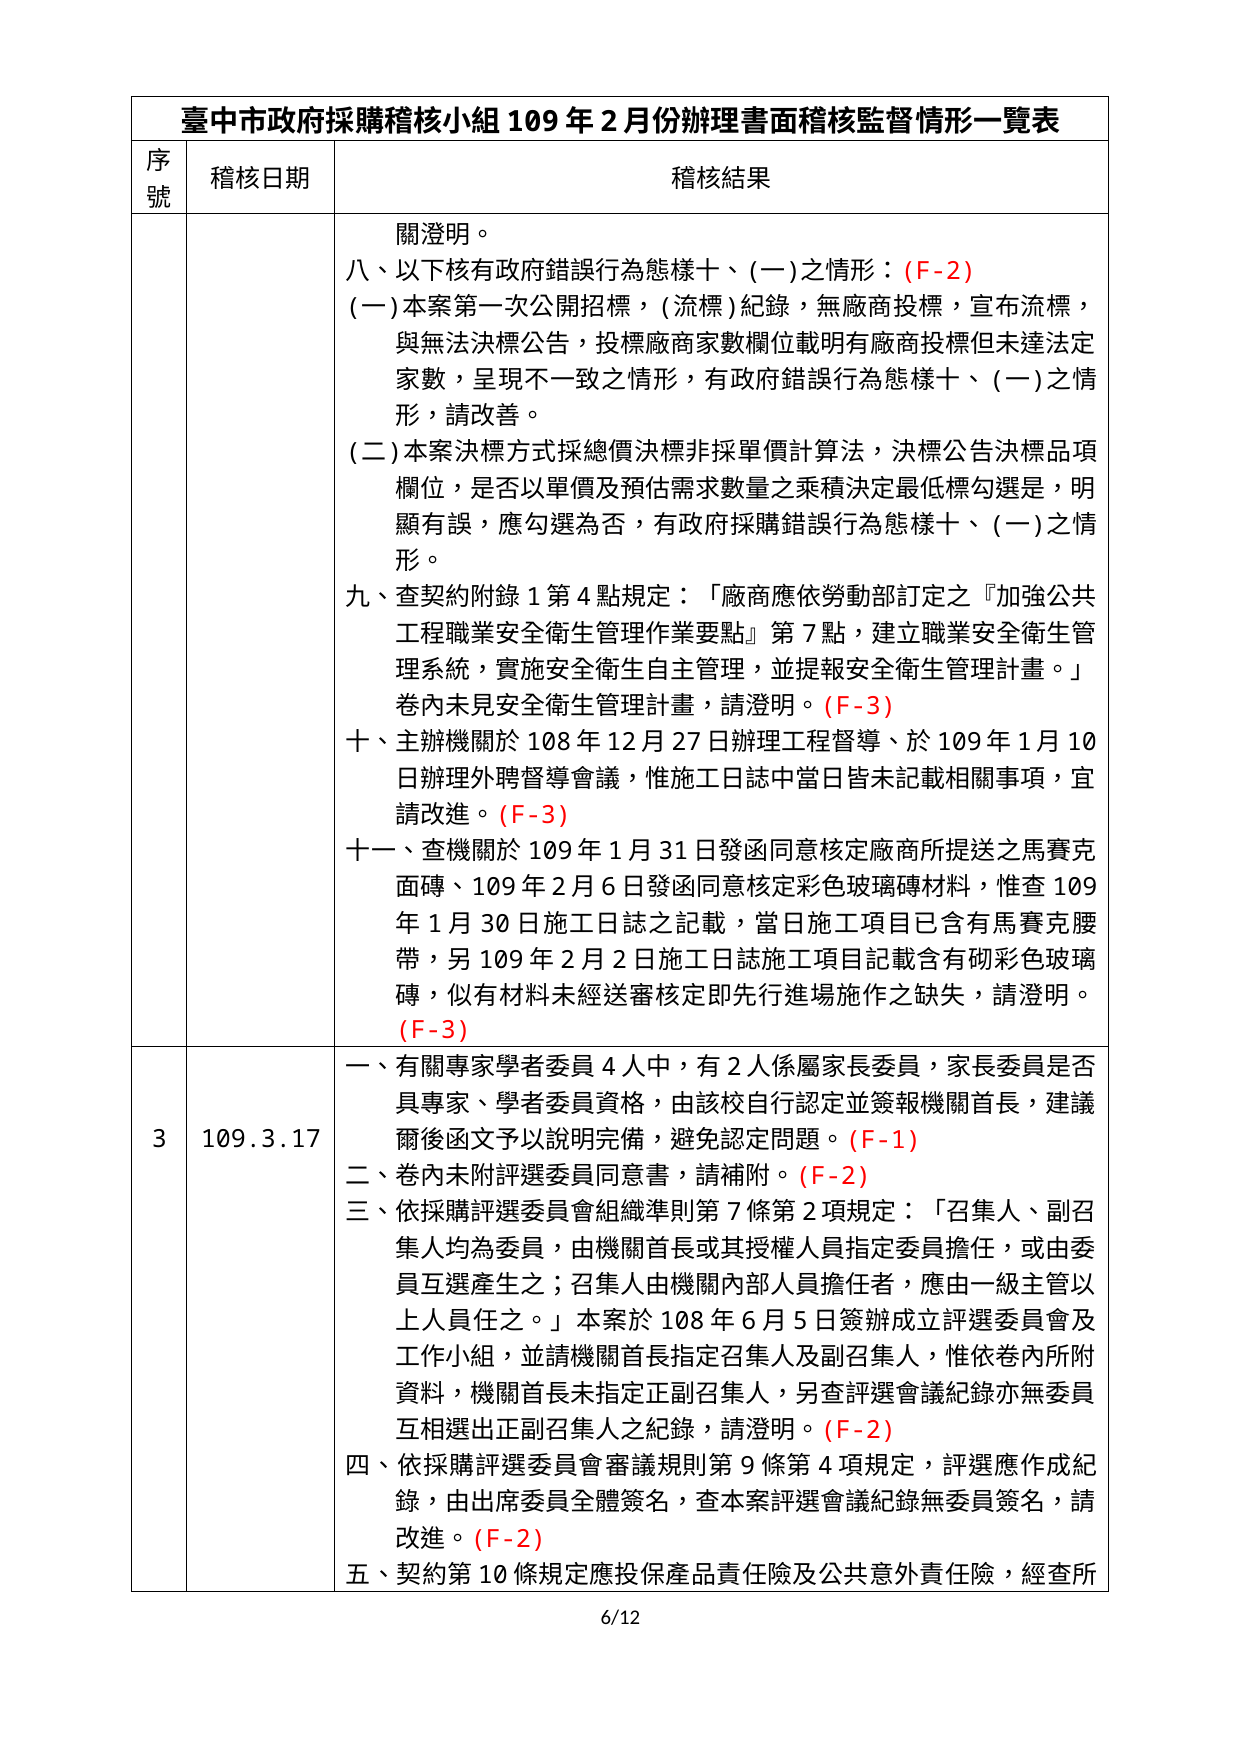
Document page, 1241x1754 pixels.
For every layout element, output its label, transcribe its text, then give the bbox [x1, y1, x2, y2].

table_cell 3 [132, 1047, 186, 1591]
table_cell 109.3.17 [187, 1047, 334, 1591]
table_cell 序號 [132, 141, 186, 213]
table_header 臺中市政府採購稽核小組109年2月份辦理書面稽核監督情形一覽表 [132, 97, 1108, 140]
table_cell 關澄明。 八、以下核有政府錯誤行為態樣十、(一)之情形：(F-2) (一)本案第一次公開招標，(流標)紀錄，無廠商投標，宣布流標，與無法決標公告，投標廠商家數欄位載明有廠商投標但未達法定家數，呈現不一致之情形，有政府錯誤行為態樣十、(一)之情形，請改善。 (二)本案決標方式採總價決標非採單價計算法，決標公告決標品項欄位，是否以單價及預估需求數量之乘積決定最低標勾選是，明顯有誤，應勾選為否，有政府採購錯誤行為態樣十、(一)之情形。 九、查契約附錄1第4點規定：「廠商應依勞動部訂定之『加強公共工程職業安全衛生管理作業要點』第7點，建立職業安全衛生管理系統，實施安全衛生自主管理，並提報安全衛生管理計畫。」卷內未見安全衛生管理計畫，請澄明。(F-3) 十、主辦機關於108年12月27日辦理工程督導、於109年1月10日辦理外聘督導會議，惟施工日誌中當日皆未記載相關事項，宜請改進。(F-3) 十一、查機關於109年1月31日發函同意核定廠商所提送之馬賽克面磚、109年2月6日發函同意核定彩色玻璃磚材料，惟查109年1月30日施工日誌之記載，當日施工項目已含有馬賽克腰帶，另109年2月2日施工日誌施工項目記載含有砌彩色玻璃磚，似有材料未經送審核定即先行進場施作之缺失，請澄明。(F-3) [335, 214, 1108, 1046]
table_cell [132, 214, 186, 1046]
table_cell [187, 214, 334, 1046]
table_cell 稽核結果 [335, 141, 1108, 213]
table_cell 稽核日期 [187, 141, 334, 213]
table_cell 一、有關專家學者委員4人中，有2人係屬家長委員，家長委員是否具專家、學者委員資格，由該校自行認定並簽報機關首長，建議爾後函文予以說明完備，避免認定問題。(F-1) 二、卷內未附評選委員同意書，請補附。(F-2) 三、依採購評選委員會組織準則第7條第2項規定：「召集人、副召集人均為委員，由機關首長或其授權人員指定委員擔任，或由委員互選產生之；召集人由機關內部人員擔任者，應由一級主管以上人員任之。」本案於108年6月5日簽辦成立評選委員會及工作小組，並請機關首長指定召集人及副召集人，惟依卷內所附資料，機關首長未指定正副召集人，另查評選會議紀錄亦無委員互相選出正副召集人之紀錄，請澄明。(F-2) 四、依採購評選委員會審議規則第9條第4項規定，評選應作成紀錄，由出席委員全體簽名，查本案評選會議紀錄無委員簽名，請改進。(F-2) 五、契約第10條規定應投保產品責任險及公共意外責任險，經查所 [335, 1047, 1108, 1591]
